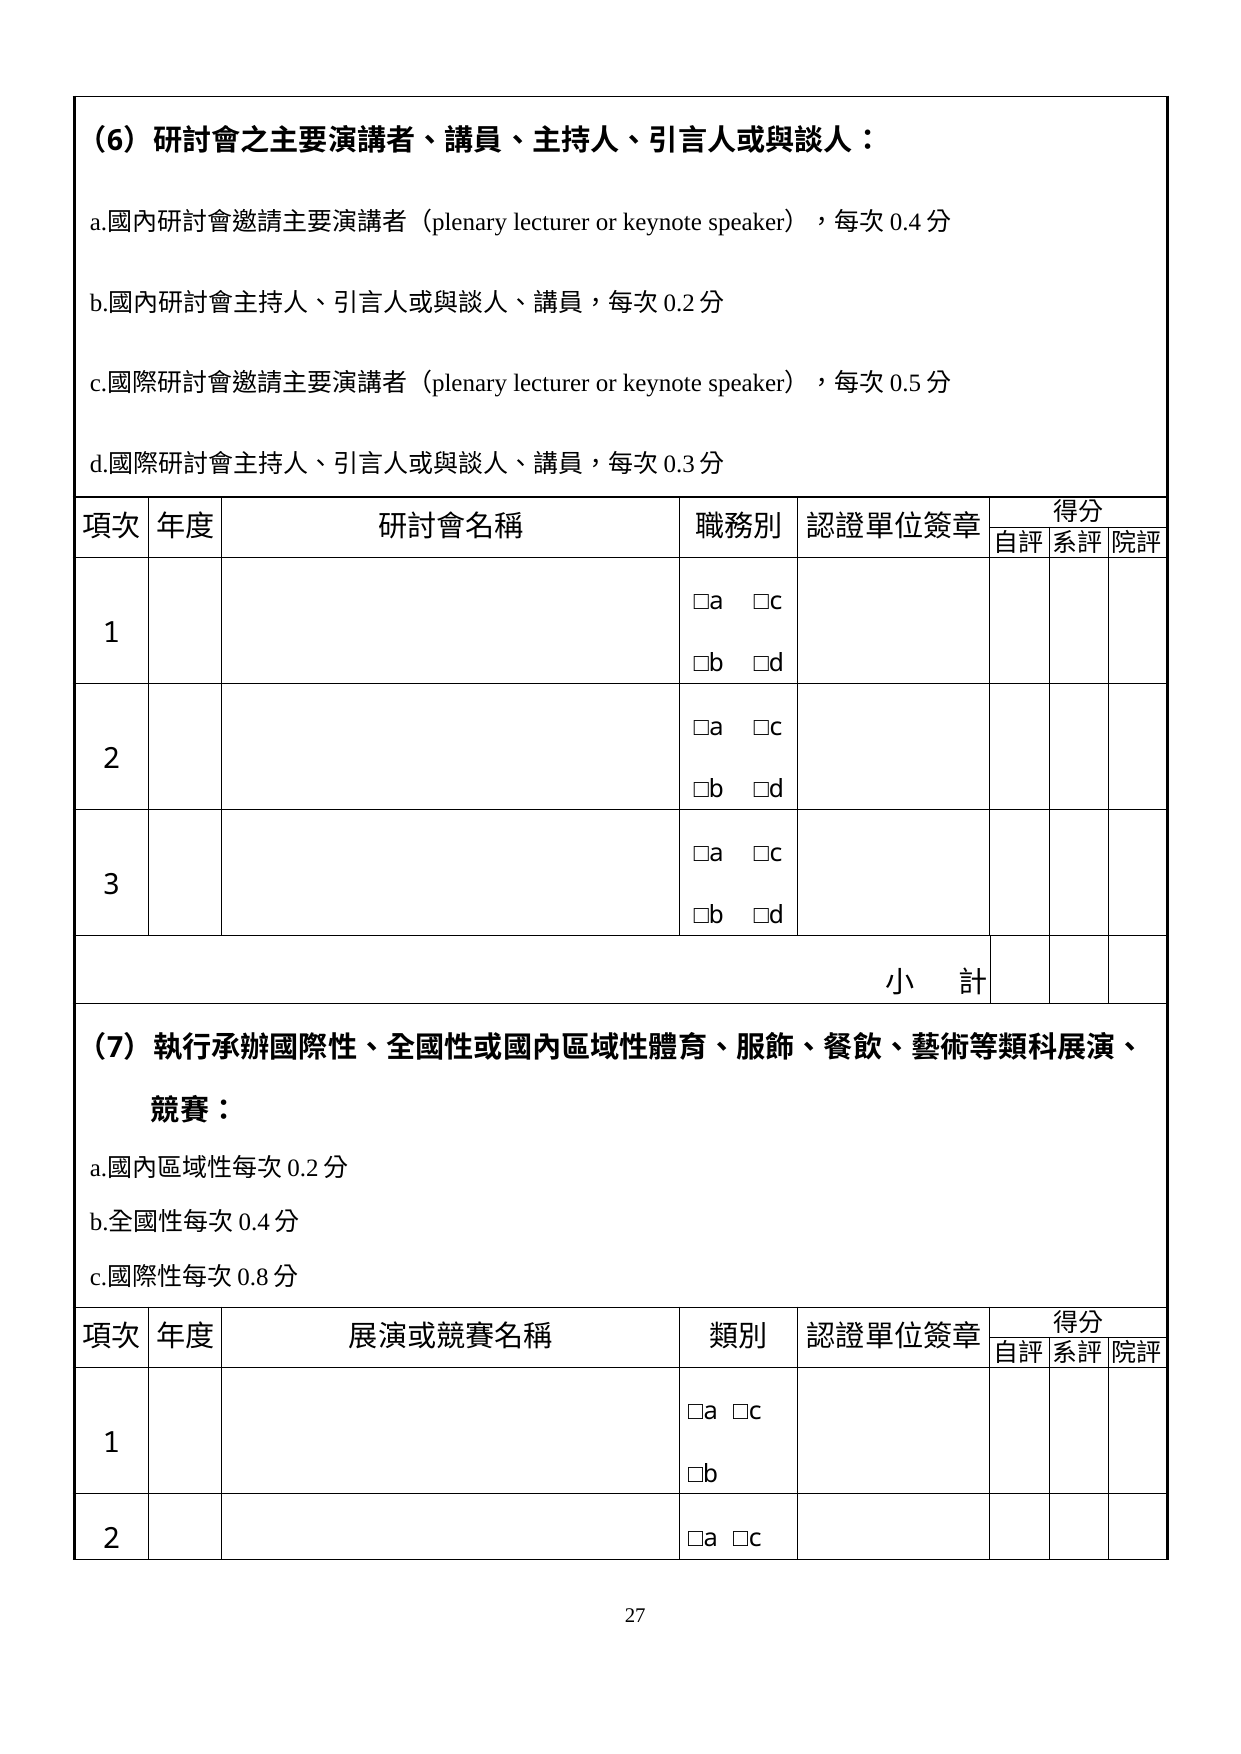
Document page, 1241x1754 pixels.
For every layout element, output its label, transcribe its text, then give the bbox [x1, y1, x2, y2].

table_cell [222, 1368, 679, 1493]
table_cell 得分 [990, 1308, 1166, 1337]
table_cell [990, 1494, 1049, 1559]
table_cell [798, 558, 989, 683]
table_cell 院評 [1109, 528, 1166, 557]
table_cell 研討會名稱 [222, 498, 679, 557]
table_cell [990, 810, 1049, 935]
table_cell 院評 [1109, 1338, 1166, 1367]
table_cell [798, 1368, 989, 1493]
table_cell [222, 810, 679, 935]
table_cell [149, 810, 221, 935]
table_cell □a □c □b □d [680, 810, 797, 935]
table_cell [1050, 1494, 1108, 1559]
table_cell [1109, 558, 1166, 683]
table_cell 職務別 [680, 498, 797, 557]
table_cell [1109, 1368, 1166, 1493]
table_cell □a □c □b [680, 1368, 797, 1493]
table_cell [1050, 684, 1108, 809]
table_cell 年度 [149, 1308, 221, 1367]
table_cell （7）執行承辦國際性、全國性或國內區域性體育、服飾、餐飲、藝術等類科展演、 競賽： a.國內區域性每次0.2分 b.全國性每次0.4分 c.國際性每次0.8分 [76, 1004, 1166, 1307]
table_cell 項次 [76, 498, 148, 557]
table_cell [1109, 810, 1166, 935]
table_cell 系評 [1050, 1338, 1108, 1367]
table_cell 年度 [149, 498, 221, 557]
table_cell [149, 1368, 221, 1493]
table_cell [1050, 558, 1108, 683]
table_cell 自評 [990, 1338, 1049, 1367]
table_cell □a □c □b □d [680, 684, 797, 809]
table_cell 2 [76, 684, 148, 809]
table_cell □a □c [680, 1494, 797, 1559]
table_cell 1 [76, 1368, 148, 1493]
table_cell 項次 [76, 1308, 148, 1367]
table_cell [1050, 1368, 1108, 1493]
table_cell [222, 684, 679, 809]
table_cell 自評 [990, 528, 1049, 557]
table_cell [1109, 936, 1166, 1003]
table_cell 系評 [1050, 528, 1108, 557]
table_cell 類別 [680, 1308, 797, 1367]
table_cell [222, 1494, 679, 1559]
table_cell （6）研討會之主要演講者、講員、主持人、引言人或與談人： a.國內研討會邀請主要演講者（plenary lecturer or keynote speaker），每次0.4分 b.國內研討會主持人、引言人或與談人、講員，每次0.2分 c.國際研討會邀請主要演講者（plenary lecturer or keynote speaker），每次0.5分 d.國際研討會主持人、引言人或與談人、講員，每次0.3分 [76, 97, 1166, 496]
table_cell □a □c □b □d [680, 558, 797, 683]
table_cell 小 計 [76, 936, 990, 1003]
table_cell 2 [76, 1494, 148, 1559]
table_cell [149, 1494, 221, 1559]
table_cell [1050, 936, 1108, 1003]
table_cell 展演或競賽名稱 [222, 1308, 679, 1367]
table_cell [1109, 1494, 1166, 1559]
table_cell 得分 [990, 498, 1166, 527]
table_cell [1109, 684, 1166, 809]
table_cell [991, 936, 1049, 1003]
table_cell 3 [76, 810, 148, 935]
table_cell [990, 558, 1049, 683]
table_cell [222, 558, 679, 683]
table_cell [149, 684, 221, 809]
table_cell [798, 1494, 989, 1559]
table_cell [798, 810, 989, 935]
table_cell 1 [76, 558, 148, 683]
table_cell 認證單位簽章 [798, 498, 989, 557]
table_cell [149, 558, 221, 683]
table_cell [1050, 810, 1108, 935]
table_cell [990, 684, 1049, 809]
table_cell [990, 1368, 1049, 1493]
table_cell 認證單位簽章 [798, 1308, 989, 1367]
table_cell [798, 684, 989, 809]
